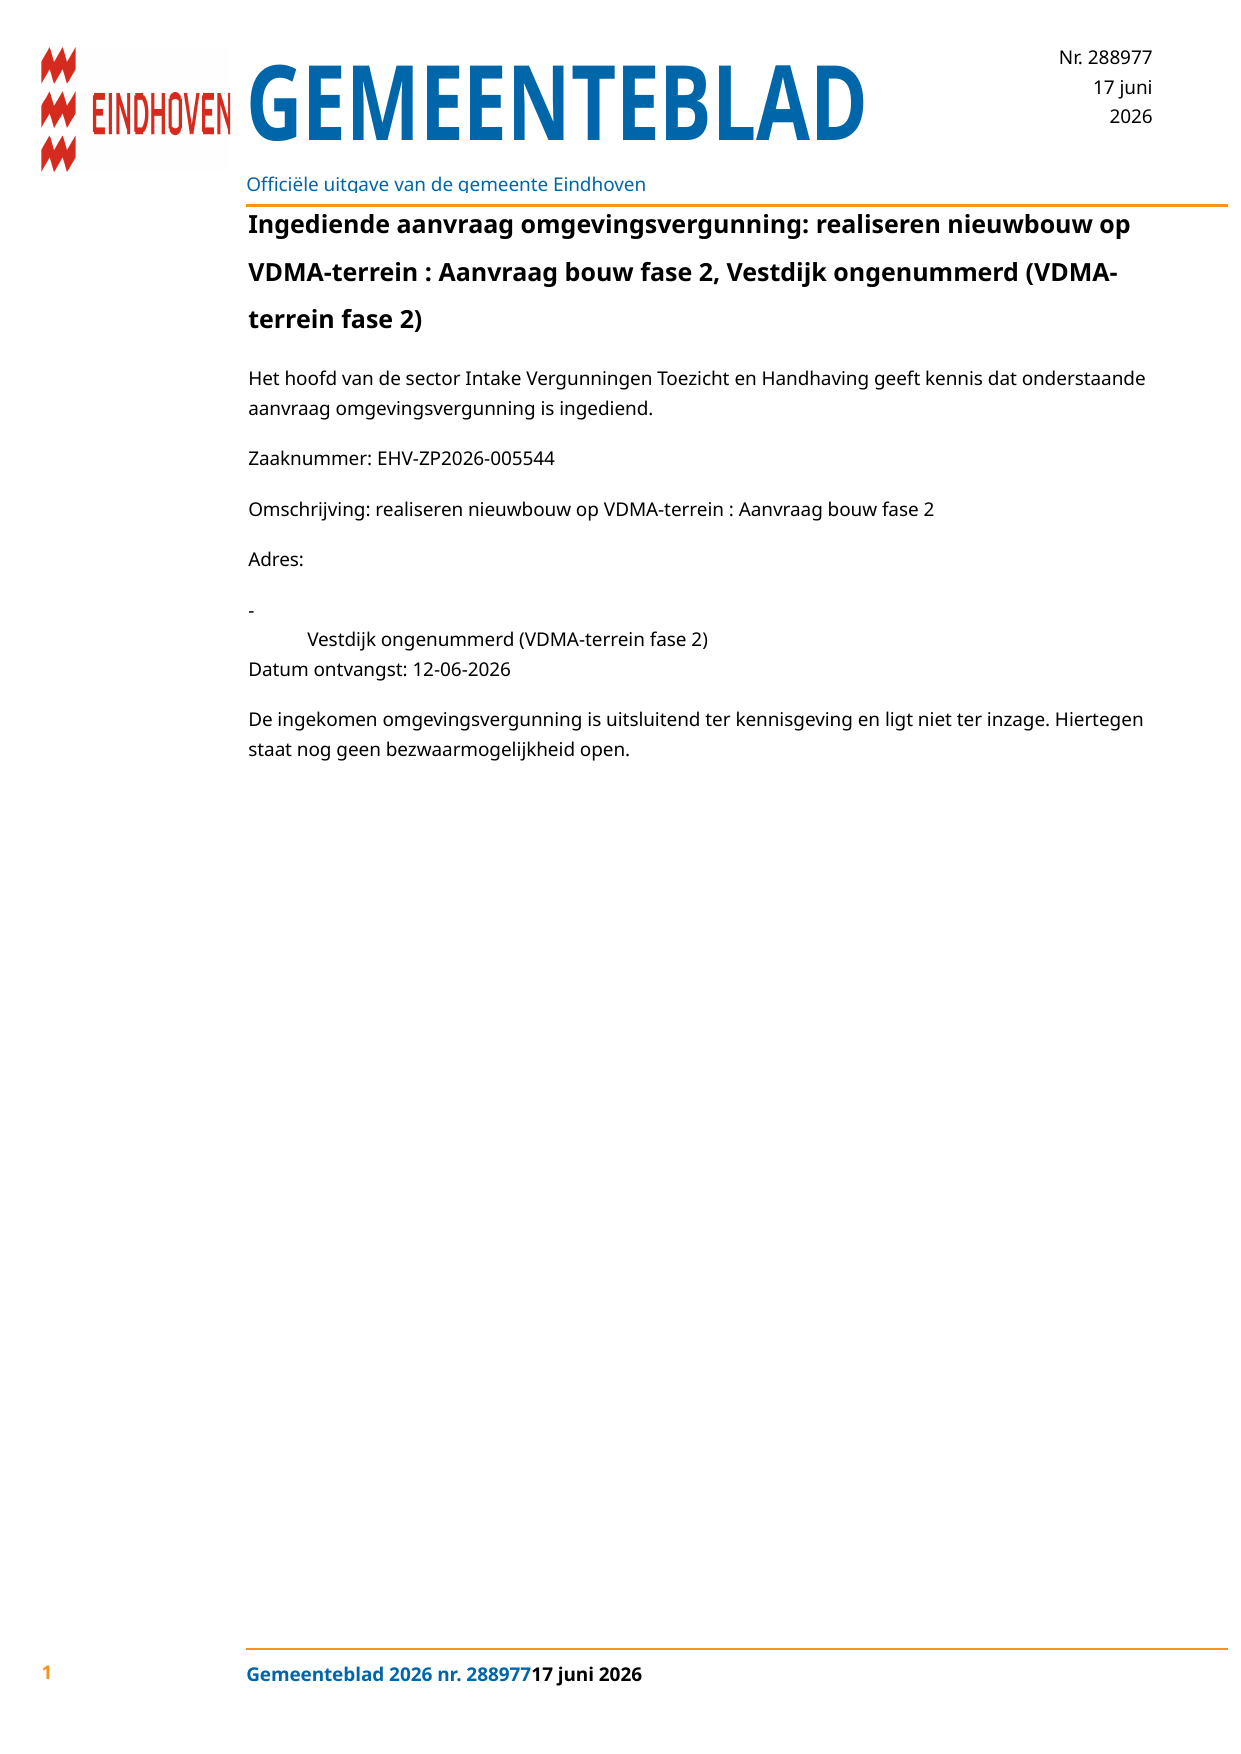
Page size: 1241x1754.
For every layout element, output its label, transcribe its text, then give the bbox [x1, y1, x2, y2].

text Datum ontvangst: 12-06-2026 [248, 656, 1152, 682]
list Vestdijk ongenummerd (VDMA-terrein fase 2) [248, 626, 1152, 652]
text Zaaknummer: EHV-ZP2026-005544 [248, 446, 1152, 471]
text Adres: [248, 546, 1152, 572]
text Omschrijving: realiseren nieuwbouw op VDMA-terrein : Aanvraag bouw fase 2 [248, 496, 1152, 522]
text De ingekomen omgevingsvergunning is uitsluitend ter kennisgeving en ligt niet ter inzage. Hiertegen staat nog geen bezwaarmogelijkheid open. [248, 706, 1152, 762]
text Het hoofd van de sector Intake Vergunningen Toezicht en Handhaving geeft kennis dat onderstaande aanvraag omgevingsvergunning is ingediend. [248, 366, 1152, 421]
text Ingediende aanvraag omgevingsvergunning: realiseren nieuwbouw op VDMA-terrein : Aanvraag bouw fase 2, Vestdijk ongenummerd (VDMA-terrein fase 2) [248, 207, 1152, 336]
picture [41, 47, 231, 172]
